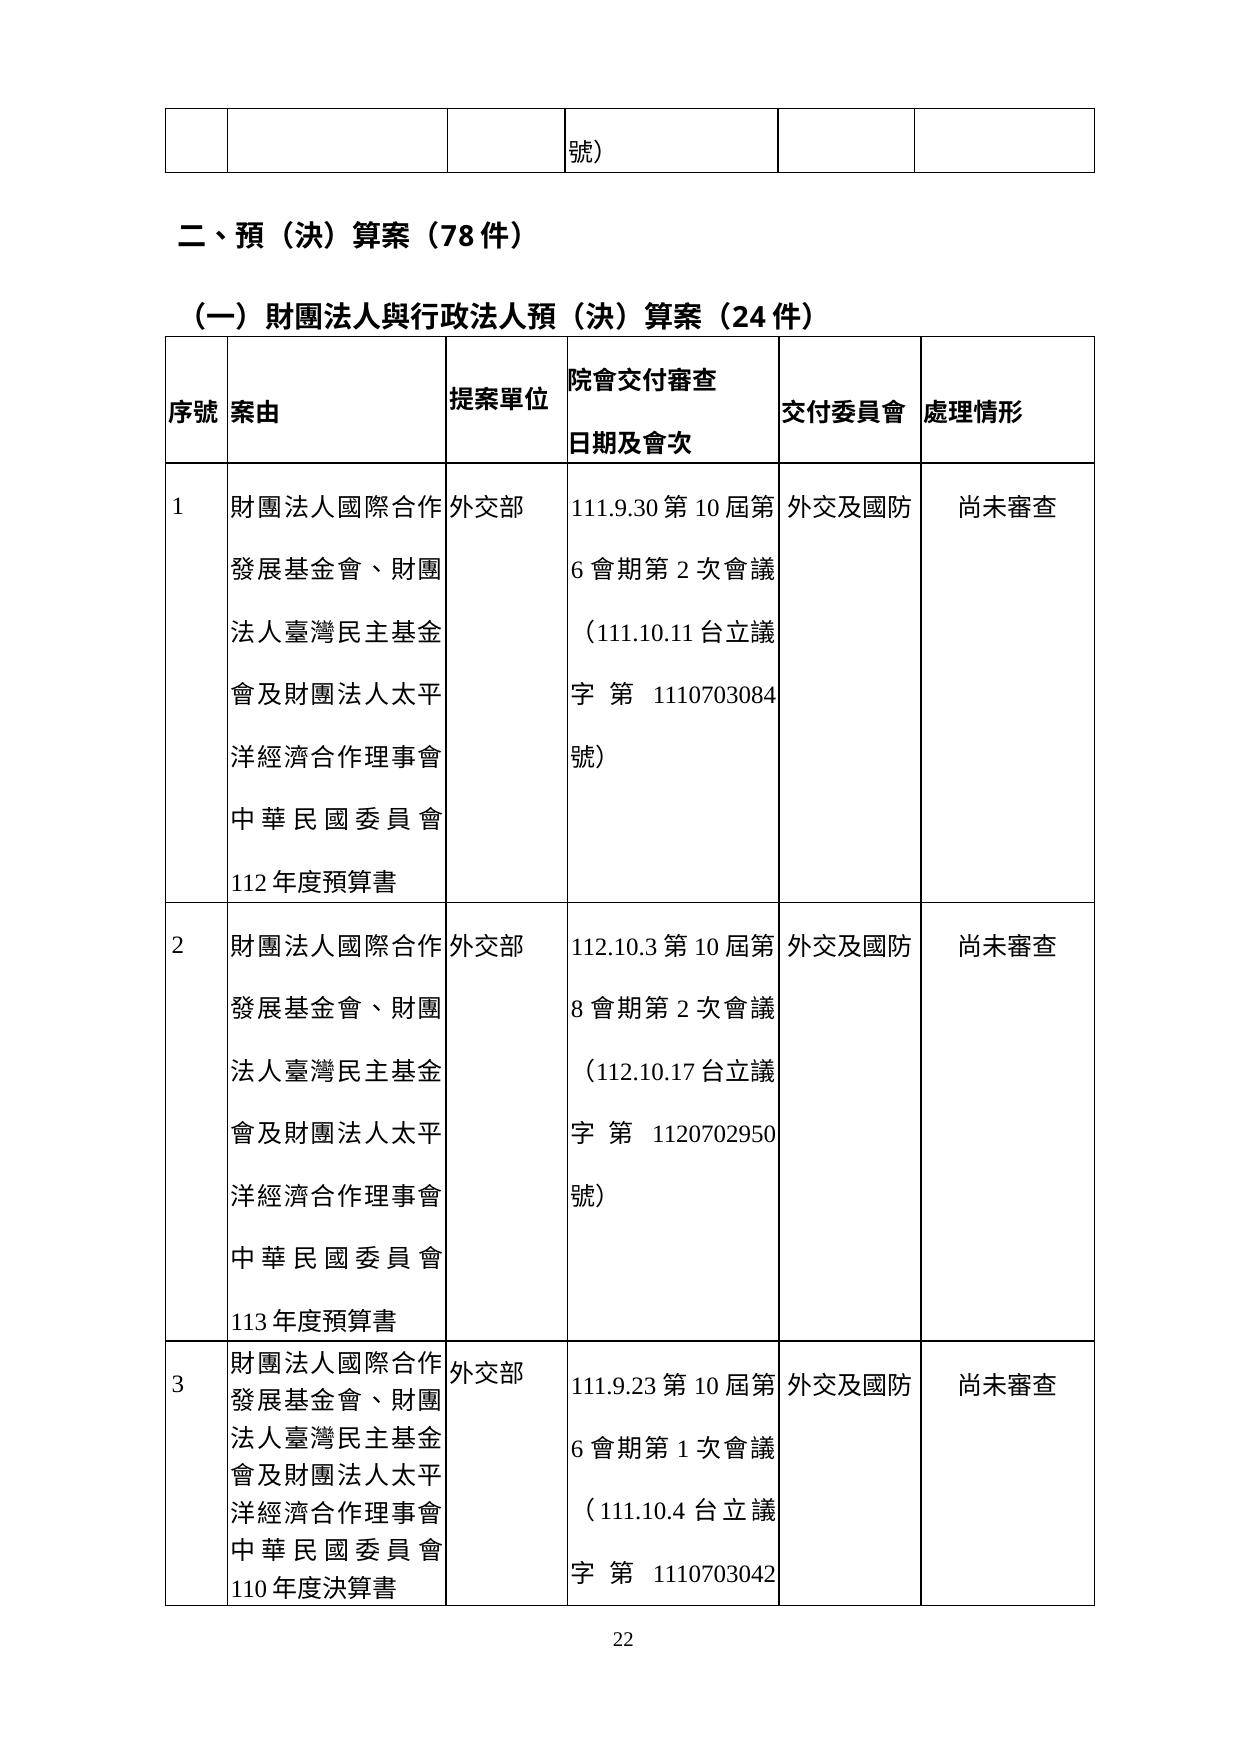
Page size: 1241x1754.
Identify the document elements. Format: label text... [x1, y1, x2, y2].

table_header 提案單位 [447, 337, 567, 462]
table_cell [166, 1342, 227, 1604]
table_header 院會交付審查 日期及會次 [568, 337, 778, 462]
subtitle （一）財團法人與行政法人預（決）算案（24件） [177, 273, 1106, 336]
table_cell [779, 109, 914, 172]
subtitle 二、預（決）算案（78件） [177, 192, 1106, 254]
table_cell [448, 109, 564, 172]
table_header 處理情形 [922, 337, 1094, 462]
table_cell 財團法人國際合作發展基金會、財團法人臺灣民主基金會及財團法人太平洋經濟合作理事會中華民國委員會112年度預算書 [228, 464, 445, 901]
table_cell [915, 109, 1094, 172]
table_header 序號 [166, 337, 227, 462]
table_cell [166, 109, 227, 172]
table_cell 尚未審查 [922, 903, 1094, 1340]
table_cell 111.9.30第10屆第6會期第2次會議（111.10.11台立議字第1110703084號） [568, 464, 778, 901]
table_header 交付委員會 [780, 337, 920, 462]
table_cell 外交及國防 [780, 903, 920, 1340]
table_cell 外交及國防 [780, 1342, 920, 1604]
table_cell 財團法人國際合作發展基金會、財團法人臺灣民主基金會及財團法人太平洋經濟合作理事會中華民國委員會113年度預算書 [228, 903, 445, 1340]
table_cell [166, 464, 227, 901]
table_cell 外交部 [447, 464, 567, 901]
table_cell 外交部 [447, 903, 567, 1340]
table_cell [228, 109, 447, 172]
table_cell [166, 903, 227, 1340]
table_cell 112.10.3第10屆第8會期第2次會議（112.10.17台立議字第1120702950號） [568, 903, 778, 1340]
table_cell 外交及國防 [780, 464, 920, 901]
table_cell 尚未審查 [922, 464, 1094, 901]
table_cell 號） [566, 109, 777, 172]
table_cell 111.9.23第10屆第6會期第1次會議（111.10.4台立議字第1110703042 [568, 1342, 778, 1604]
table_cell 財團法人國際合作發展基金會、財團法人臺灣民主基金會及財團法人太平洋經濟合作理事會中華民國委員會110年度決算書 [228, 1342, 445, 1604]
table_cell 外交部 [447, 1342, 567, 1604]
table_header 案由 [228, 337, 445, 462]
table_cell 尚未審查 [922, 1342, 1094, 1604]
